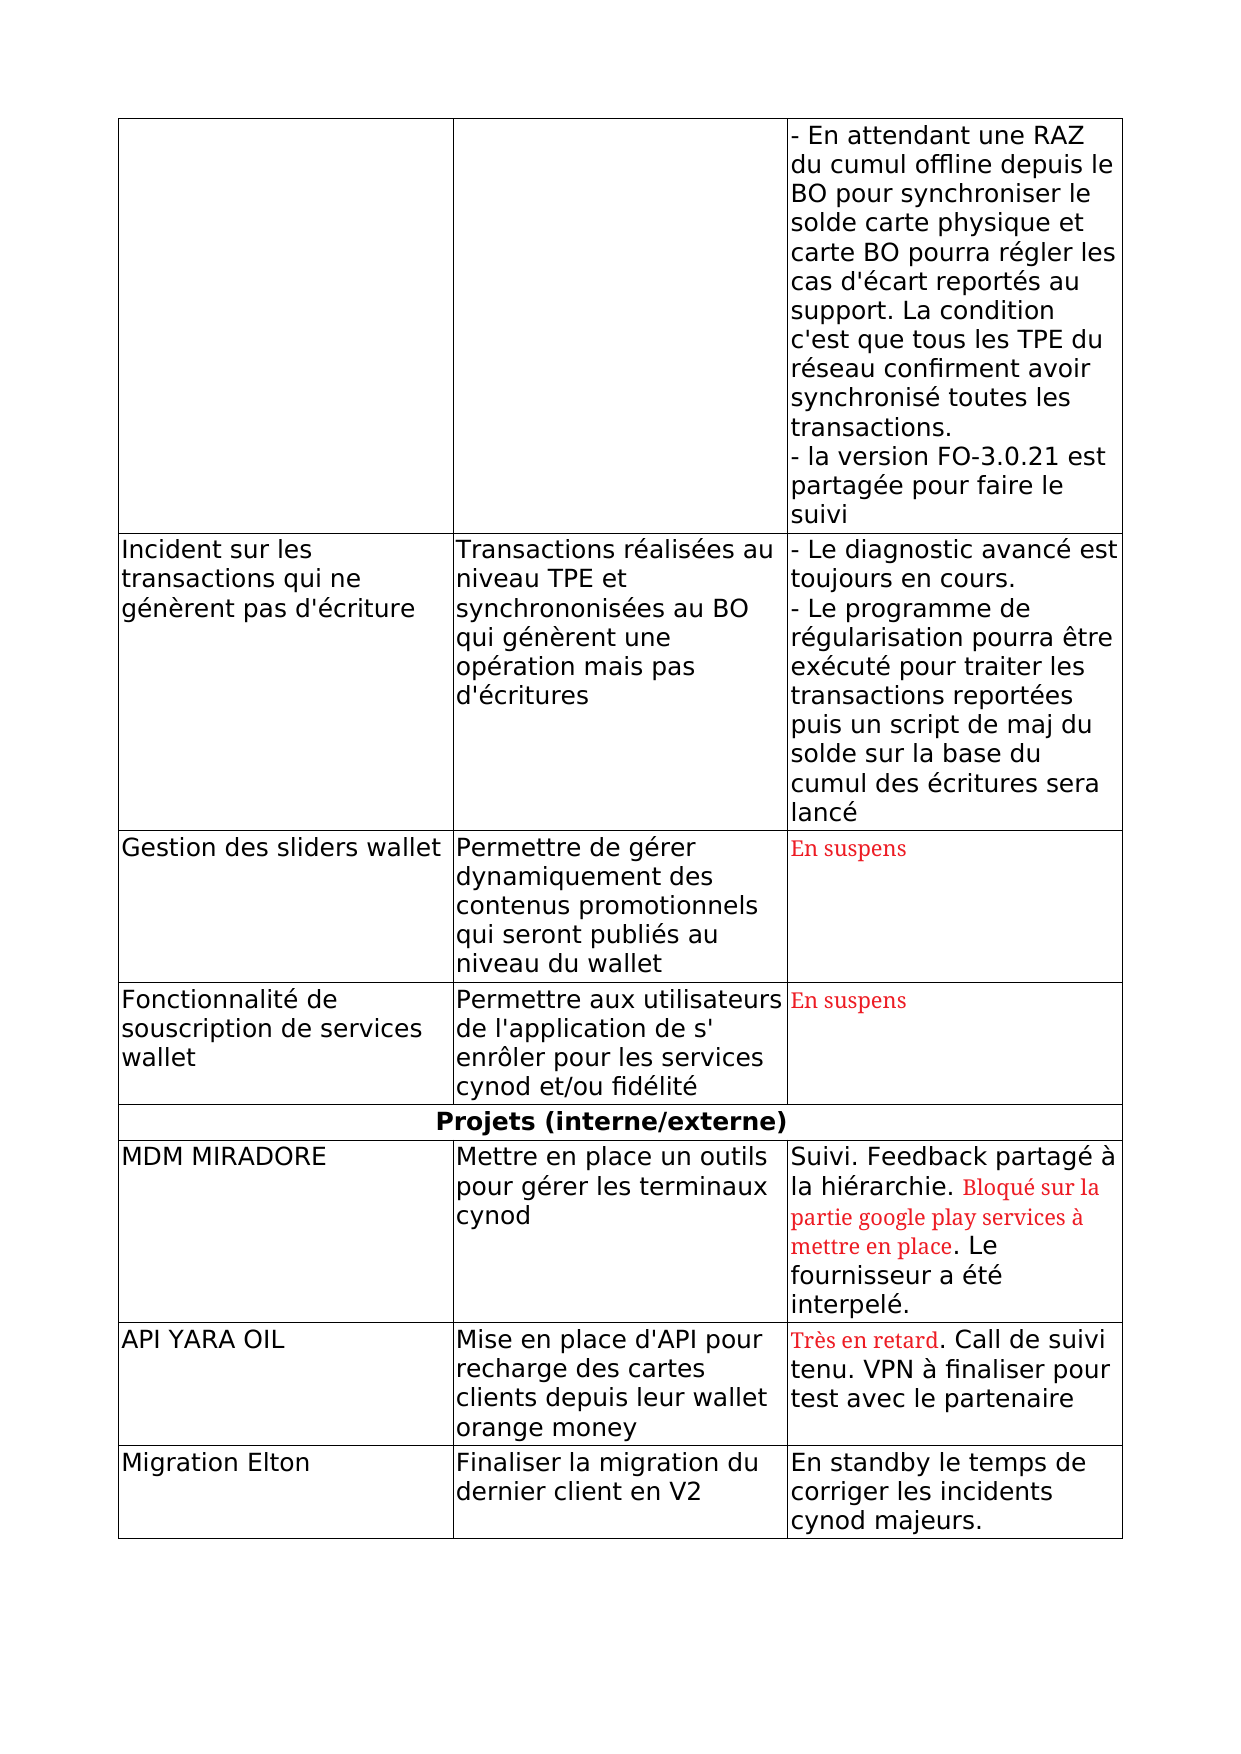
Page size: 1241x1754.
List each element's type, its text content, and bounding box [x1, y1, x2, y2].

table_cell Suivi. Feedback partagé à la hiérarchie. Bloqué sur la partie google play services à mettre en place. Le fournisseur a été interpelé. [788, 1141, 1122, 1322]
table_cell Permettre de gérer dynamiquement des contenus promotionnels qui seront publiés au niveau du wallet ​ [454, 831, 787, 982]
table_cell [454, 119, 787, 532]
table_cell Projets (interne/​externe) ​ [119, 1105, 1122, 1139]
table_cell Incident sur les transactions qui ne génèrent pas d'écriture [119, 534, 453, 830]
table_cell API YARA OIL [119, 1323, 453, 1445]
table_cell Transactions réalisées au niveau TPE et synchrononisées au BO qui génèrent une opération mais pas d'écritures [454, 534, 787, 830]
table_cell - Le diagnostic avancé est toujours en cours. - Le programme de régularisation pourra être exécuté pour traiter les transactions reportées puis un script de maj du solde sur la base du cumul des écritures sera lancé [788, 534, 1122, 830]
table_cell En suspens ​ [788, 983, 1122, 1104]
table_cell Mettre en place un outils pour gérer les terminaux cynod ​ [454, 1141, 787, 1322]
table_cell Fonctionnalité de souscription de services wallet ​ [119, 983, 453, 1104]
table_cell En suspens ​ [788, 831, 1122, 982]
table_cell En standby le temps de corriger les incidents cynod majeurs. [788, 1446, 1122, 1538]
table_cell Migration Elton [119, 1446, 453, 1538]
table_cell Finaliser la migration du dernier client en V2 [454, 1446, 787, 1538]
table_cell Très en retard. Call de suivi tenu. VPN à finaliser pour test avec le partenaire [788, 1323, 1122, 1445]
table_cell Gestion des sliders wallet ​ [119, 831, 453, 982]
table_cell Mise en place d'API pour recharge des cartes clients depuis leur wallet orange money [454, 1323, 787, 1445]
table_cell Permettre aux utilisateurs de l'​application de s'​enrôler pour les services cynod et/ou fidélité ​ [454, 983, 787, 1104]
table_cell - En attendant une RAZ du cumul offline depuis le BO pour synchroniser le solde carte physique et carte BO pourra régler les cas d'écart reportés au support. La condition c'est que tous les TPE du réseau confirment avoir synchronisé toutes les transactions. - la version FO-3.0.21 est partagée pour faire le suivi [788, 119, 1122, 532]
table_cell MDM MIRADORE [119, 1141, 453, 1322]
table_cell [119, 119, 453, 532]
